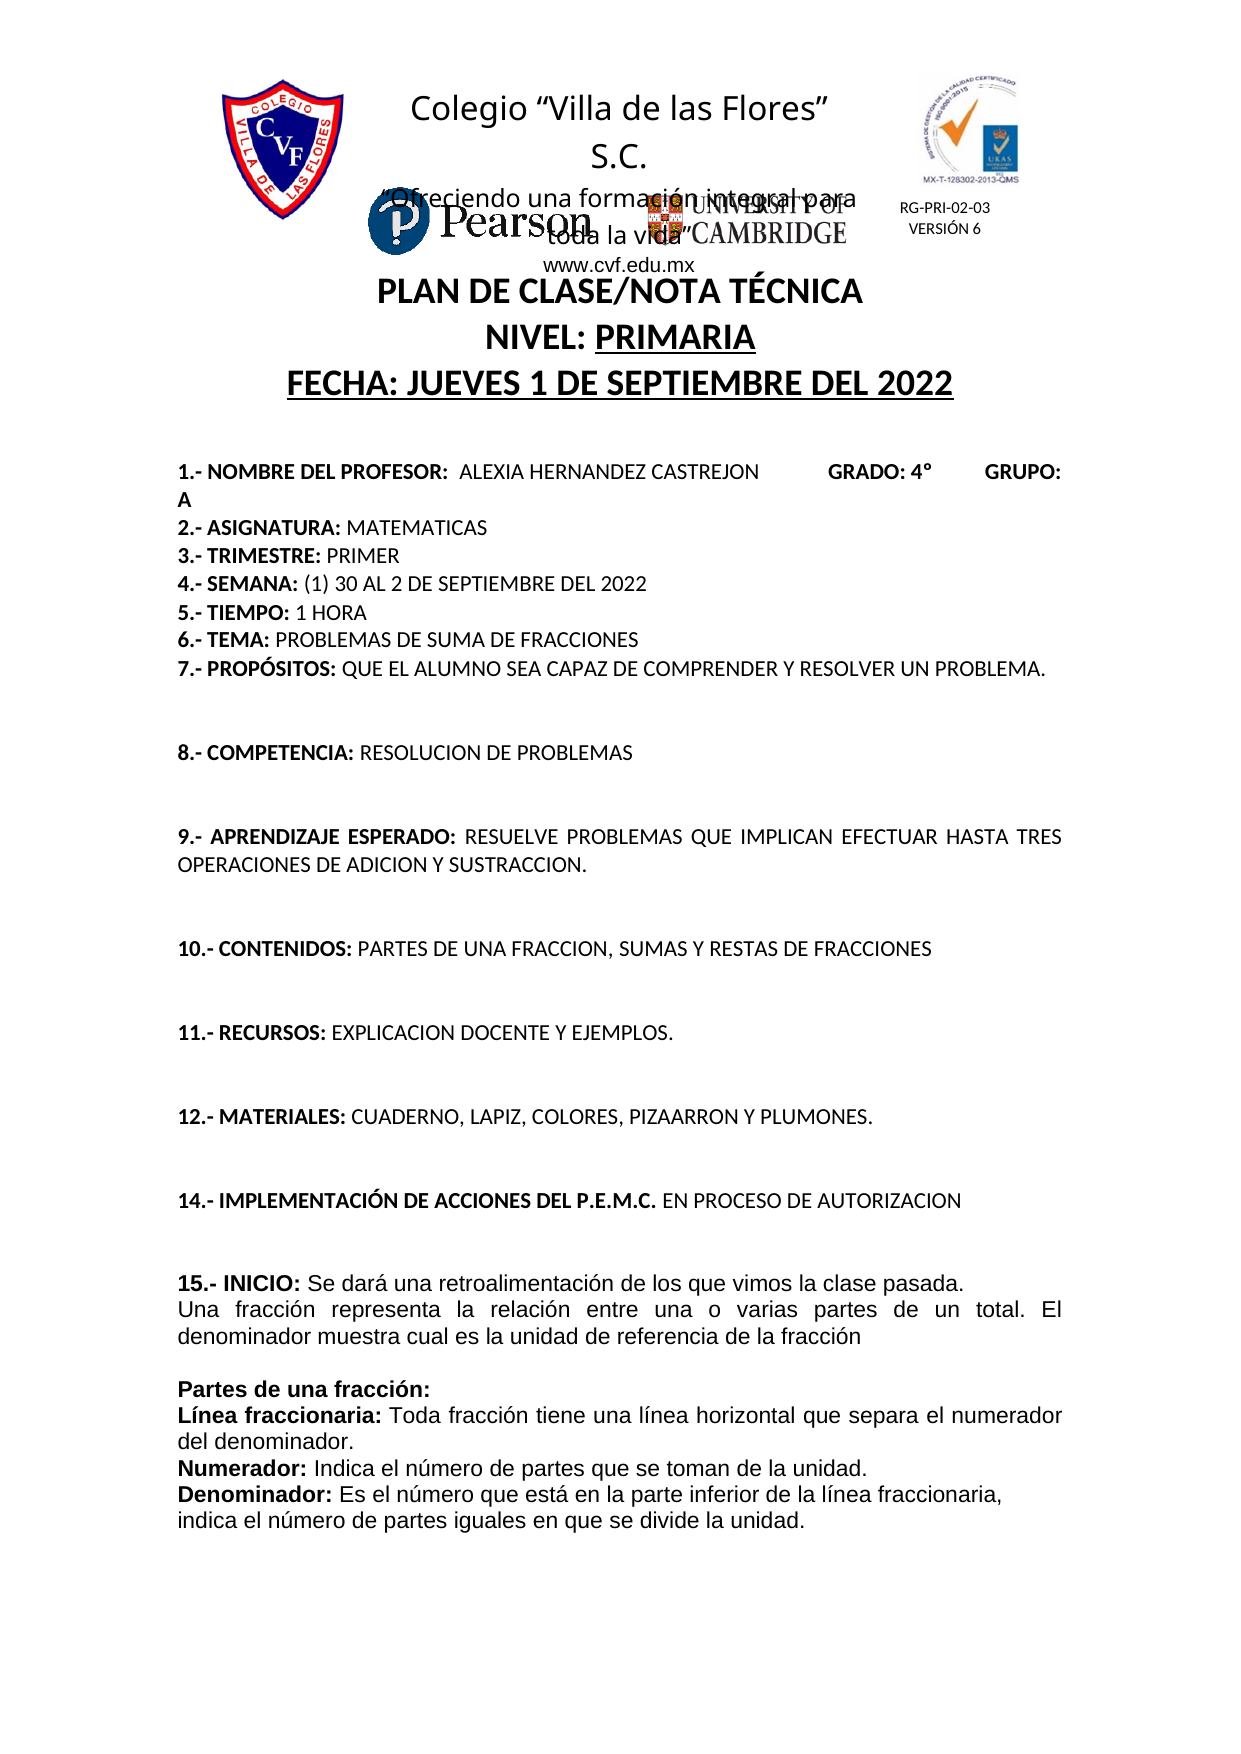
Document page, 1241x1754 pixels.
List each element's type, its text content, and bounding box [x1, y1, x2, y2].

text Denominador: Es el número que está en la parte inferior de la línea fraccionaria, indica el número de partes iguales en que se divide la unidad. [177, 1481, 1063, 1534]
text 2.- ASIGNATURA: MATEMATICAS [177, 513, 1063, 542]
text 1.- NOMBRE DEL PROFESOR: ALEXIA HERNANDEZ CASTREJON GRADO: 4º GRUPO: A [177, 457, 1063, 513]
text 5.- TIEMPO: 1 HORA [177, 598, 1063, 626]
text 10.- CONTENIDOS: PARTES DE UNA FRACCION, SUMAS Y RESTAS DE FRACCIONES [177, 934, 1063, 962]
text 6.- TEMA: PROBLEMAS DE SUMA DE FRACCIONES [177, 626, 1063, 654]
text 15.- INICIO: Se dará una retroalimentación de los que vimos la clase pasada. [177, 1270, 1063, 1296]
text Partes de una fracción: [177, 1376, 1063, 1402]
text 7.- PROPÓSITOS: QUE EL ALUMNO SEA CAPAZ DE COMPRENDER Y RESOLVER UN PROBLEMA. [177, 654, 1063, 682]
text 4.- SEMANA: (1) 30 AL 2 DE SEPTIEMBRE DEL 2022 [177, 569, 1063, 598]
text PLAN DE CLASE/NOTA TÉCNICA [177, 267, 1063, 313]
text 12.- MATERIALES: CUADERNO, LAPIZ, COLORES, PIZAARRON Y PLUMONES. [177, 1102, 1063, 1130]
text 8.- COMPETENCIA: RESOLUCION DE PROBLEMAS [177, 738, 1063, 766]
text Línea fraccionaria: Toda fracción tiene una línea horizontal que separa el numerador del denominador. [177, 1402, 1063, 1454]
text 3.- TRIMESTRE: PRIMER [177, 542, 1063, 569]
text NIVEL: PRIMARIA [177, 313, 1063, 359]
text 11.- RECURSOS: EXPLICACION DOCENTE Y EJEMPLOS. [177, 1018, 1063, 1046]
text 9.- APRENDIZAJE ESPERADO: RESUELVE PROBLEMAS QUE IMPLICAN EFECTUAR HASTA TRES OPERACIONES DE ADICION Y SUSTRACCION. [177, 822, 1063, 878]
text Una fracción representa la relación entre una o varias partes de un total. El denominador muestra cual es la unidad de referencia de la fracción [177, 1296, 1063, 1349]
text 14.- IMPLEMENTACIÓN DE ACCIONES DEL P.E.M.C. EN PROCESO DE AUTORIZACION [177, 1186, 1063, 1214]
text Numerador: Indica el número de partes que se toman de la unidad. [177, 1454, 1063, 1481]
text FECHA: JUEVES 1 DE SEPTIEMBRE DEL 2022 [177, 359, 1063, 405]
